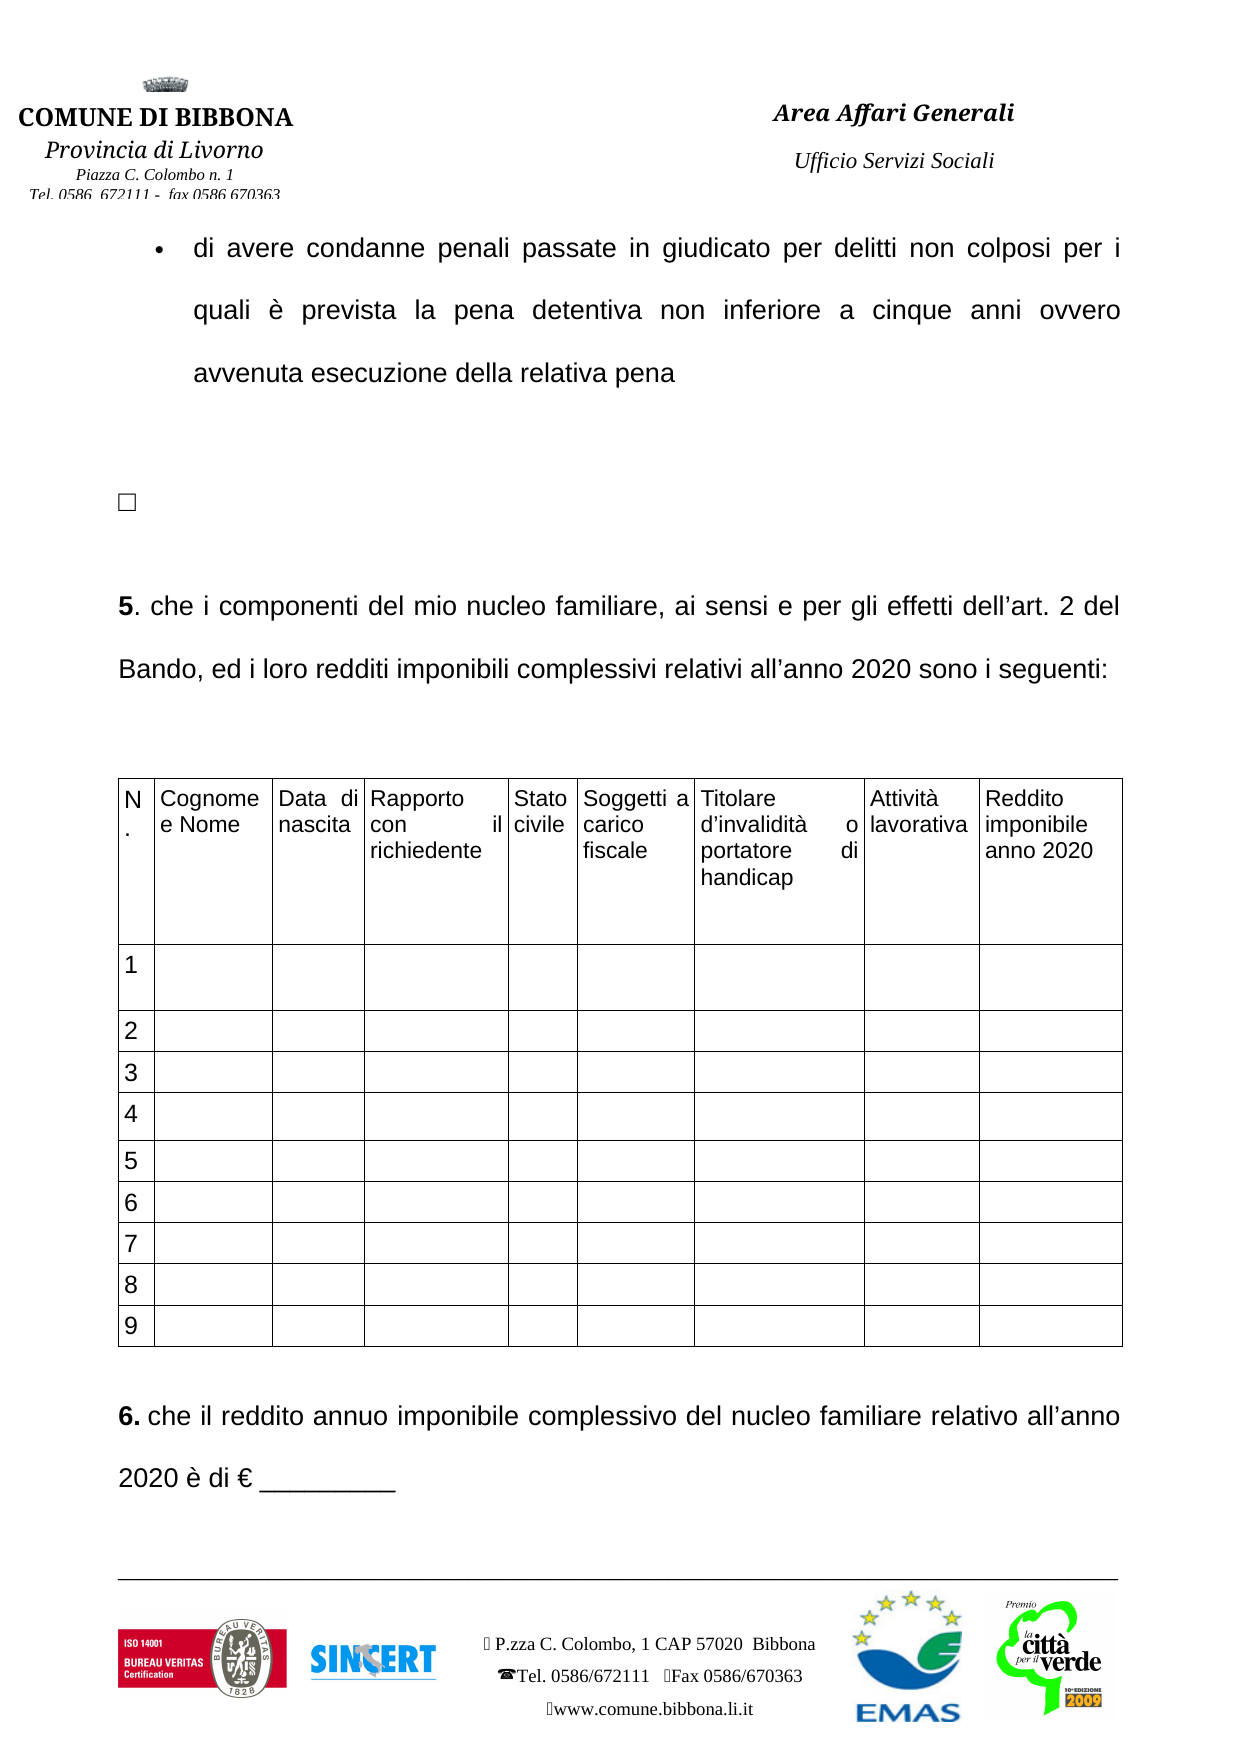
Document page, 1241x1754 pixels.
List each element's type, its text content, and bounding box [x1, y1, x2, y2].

table_cell [155, 1306, 272, 1346]
table_cell 3 [119, 1052, 154, 1092]
table_cell [695, 1223, 864, 1263]
table_header Soggetti a carico fiscale [578, 779, 694, 943]
table_cell [865, 1306, 979, 1346]
table_cell 1 [119, 945, 154, 1009]
table_cell [980, 1264, 1122, 1304]
table_cell [273, 1264, 364, 1304]
table_cell 5 [119, 1141, 154, 1181]
table_cell 8 [119, 1264, 154, 1304]
table_cell [578, 945, 694, 1009]
table_cell [865, 1141, 979, 1181]
table_cell [155, 1093, 272, 1139]
table_header Rapporto con il richiedente [365, 779, 508, 943]
table_cell [695, 1182, 864, 1222]
table_cell [865, 1052, 979, 1092]
table_cell [273, 1306, 364, 1346]
text 6. che il reddito annuo imponibile complessivo del nucleo familiare relativo all’anno 2020 è di € _________ [118, 1399, 1122, 1493]
table_cell [509, 1141, 577, 1181]
table_cell [865, 1011, 979, 1051]
table_cell [509, 1264, 577, 1304]
table_header N. [119, 779, 154, 943]
list di avere condanne penali passate in giudicato per delitti non colposi per i quali è prevista la pena detentiva non inferiore a cinque anni ovvero avvenuta esecuzione della relativa pena [156, 232, 1122, 388]
table_cell [980, 1093, 1122, 1139]
table_cell [365, 1052, 508, 1092]
table_header Attività lavorativa [865, 779, 979, 943]
table_cell [273, 1182, 364, 1222]
table_cell [578, 1093, 694, 1139]
table_cell [155, 1223, 272, 1263]
table_cell [509, 1182, 577, 1222]
table_cell [365, 1011, 508, 1051]
table_cell [980, 1141, 1122, 1181]
text 5. che i componenti del mio nucleo familiare, ai sensi e per gli effetti dell’art. 2 del Bando, ed i loro redditi imponibili complessivi relativi all’anno 2020 sono i seguenti: [118, 590, 1122, 684]
table_cell [365, 945, 508, 1009]
table_cell [695, 1093, 864, 1139]
table_cell [509, 1306, 577, 1346]
table_cell [865, 945, 979, 1009]
table_cell [980, 1052, 1122, 1092]
table_cell [155, 1182, 272, 1222]
table_cell [695, 1306, 864, 1346]
table_cell [695, 1052, 864, 1092]
table_cell [273, 1093, 364, 1139]
table_cell [155, 945, 272, 1009]
table_cell [509, 1093, 577, 1139]
table_cell [365, 1141, 508, 1181]
table_cell [365, 1182, 508, 1222]
table_cell [273, 1141, 364, 1181]
table_header Cognome e Nome [155, 779, 272, 943]
table_cell [155, 1052, 272, 1092]
table_cell [578, 1264, 694, 1304]
table_cell [578, 1011, 694, 1051]
table_cell [578, 1052, 694, 1092]
table_cell [509, 1052, 577, 1092]
table_cell [695, 945, 864, 1009]
table_header Data di nascita [273, 779, 364, 943]
table_cell [980, 1223, 1122, 1263]
table_header Reddito imponibile anno 2020 [980, 779, 1122, 943]
table_header Titolare d’invalidità o portatore di handicap [695, 779, 864, 943]
table_cell [273, 1052, 364, 1092]
table_cell [273, 945, 364, 1009]
table_cell 9 [119, 1306, 154, 1346]
table_cell [578, 1306, 694, 1346]
table_cell [980, 1011, 1122, 1051]
table_cell [980, 1306, 1122, 1346]
table_cell [365, 1223, 508, 1263]
table_cell [980, 1182, 1122, 1222]
table_cell [865, 1223, 979, 1263]
table_cell [865, 1264, 979, 1304]
table_cell 7 [119, 1223, 154, 1263]
table_cell [509, 1011, 577, 1051]
table_cell [509, 1223, 577, 1263]
table_cell [578, 1141, 694, 1181]
table_cell 6 [119, 1182, 154, 1222]
table_cell 2 [119, 1011, 154, 1051]
table_cell [273, 1011, 364, 1051]
table_cell [155, 1264, 272, 1304]
table_cell [365, 1264, 508, 1304]
table_cell [865, 1093, 979, 1139]
table_cell [155, 1011, 272, 1051]
table_cell [695, 1264, 864, 1304]
table_cell [695, 1011, 864, 1051]
table_cell [365, 1093, 508, 1139]
table_cell 4 [119, 1093, 154, 1139]
table_cell [509, 945, 577, 1009]
table_cell [578, 1182, 694, 1222]
table_header Stato civile [509, 779, 577, 943]
table_cell [865, 1182, 979, 1222]
table_cell [155, 1141, 272, 1181]
table_cell [980, 945, 1122, 1009]
table_cell [365, 1306, 508, 1346]
text □ [118, 419, 1122, 517]
table_cell [578, 1223, 694, 1263]
table_cell [695, 1141, 864, 1181]
table_cell [273, 1223, 364, 1263]
